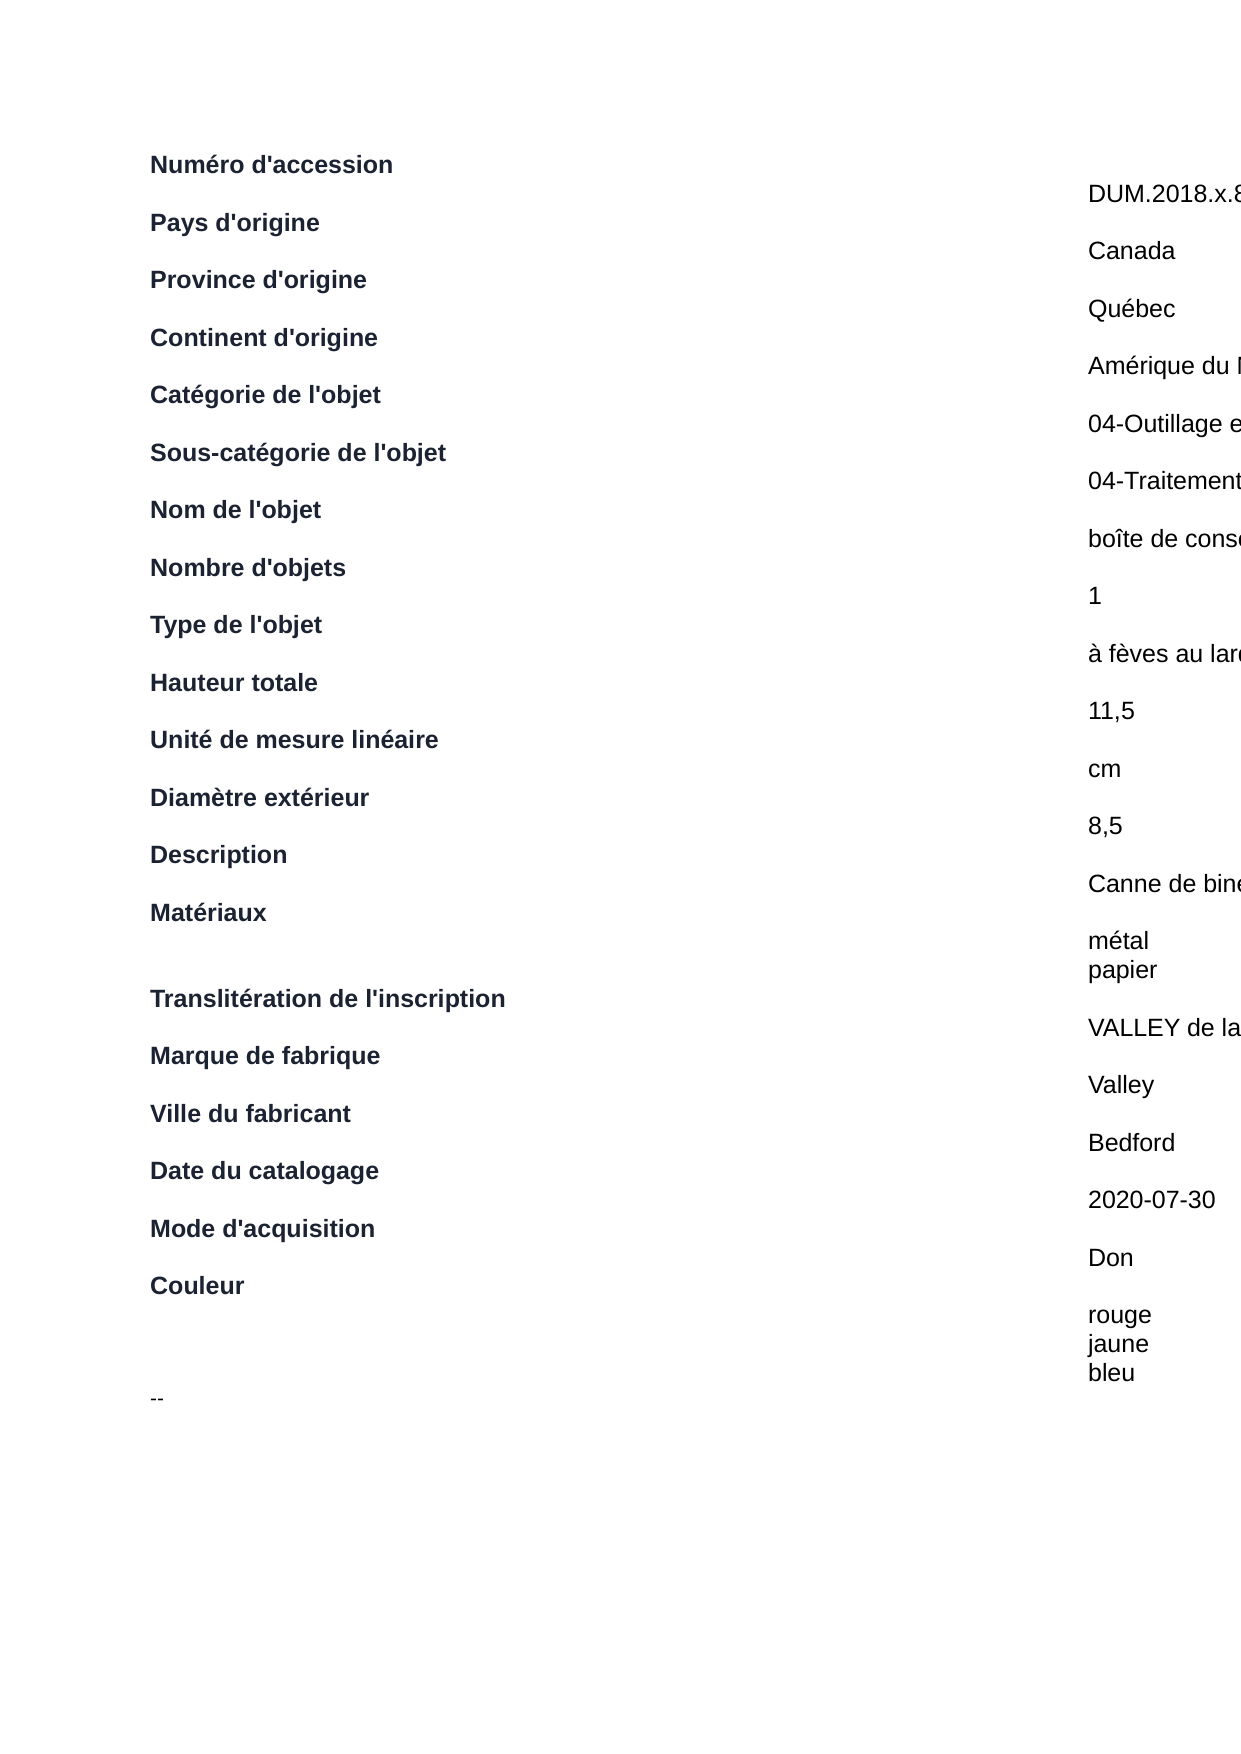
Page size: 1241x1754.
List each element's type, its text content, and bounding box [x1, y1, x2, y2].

text à fèves au lard [1088, 639, 1240, 667]
text jaune [1088, 1329, 1240, 1357]
text cm [1088, 754, 1240, 782]
text Valley [1088, 1070, 1240, 1099]
text métal [1088, 926, 1240, 955]
text Catégorie de l'objet [150, 380, 1090, 409]
text VALLEY de la ChaudièreFèves au lard Pork and beans Empaquetées par VALLEY PRODUCTS Rég'd Beauce, Qué [1088, 1012, 1240, 1041]
text Bedford [1088, 1127, 1240, 1156]
text -- [150, 1386, 1090, 1410]
text Pays d'origine [150, 207, 1090, 236]
text Continent d'origine [150, 322, 1090, 351]
text Description [150, 840, 1090, 869]
text Canne de bines (Fèves au lard) de la marque Valley sur un fond de couleur rouge, jaune et bleu. Mises en boîte à la main. Illustration d'un bol vert contenant des bines. [1088, 869, 1240, 897]
text rouge [1088, 1300, 1240, 1329]
text Type de l'objet [150, 610, 1090, 639]
text Québec [1088, 294, 1240, 322]
text Amérique du Nord [1088, 351, 1240, 380]
text 8,5 [1088, 811, 1240, 840]
text Diamètre extérieur [150, 782, 1090, 811]
text Marque de fabrique [150, 1041, 1090, 1070]
text Don [1088, 1242, 1240, 1271]
text Unité de mesure linéaire [150, 725, 1090, 754]
text Date du catalogage [150, 1156, 1090, 1185]
text Sous-catégorie de l'objet [150, 437, 1090, 466]
text 1 [1088, 581, 1240, 610]
text Canada [1088, 236, 1240, 265]
text Province d'origine [150, 265, 1090, 294]
text DUM.2018.x.88 [1088, 179, 1240, 207]
text 04-Outillage et équipement pour le traitement de matières premières [1088, 409, 1240, 437]
text Couleur [150, 1271, 1090, 1300]
text Ville du fabricant [150, 1099, 1090, 1127]
text papier [1088, 955, 1240, 984]
text 2020-07-30 [1088, 1185, 1240, 1214]
text Mode d'acquisition [150, 1214, 1090, 1242]
text Matériaux [150, 897, 1090, 926]
text Nom de l'objet [150, 495, 1090, 524]
text Hauteur totale [150, 667, 1090, 696]
text bleu [1088, 1357, 1240, 1386]
text Numéro d'accession [150, 150, 1090, 179]
text 04-Traitement des aliments [1088, 466, 1240, 495]
text Nombre d'objets [150, 552, 1090, 581]
text Translitération de l'inscription [150, 984, 1090, 1012]
text boîte de conserve [1088, 524, 1240, 552]
text 11,5 [1088, 696, 1240, 725]
